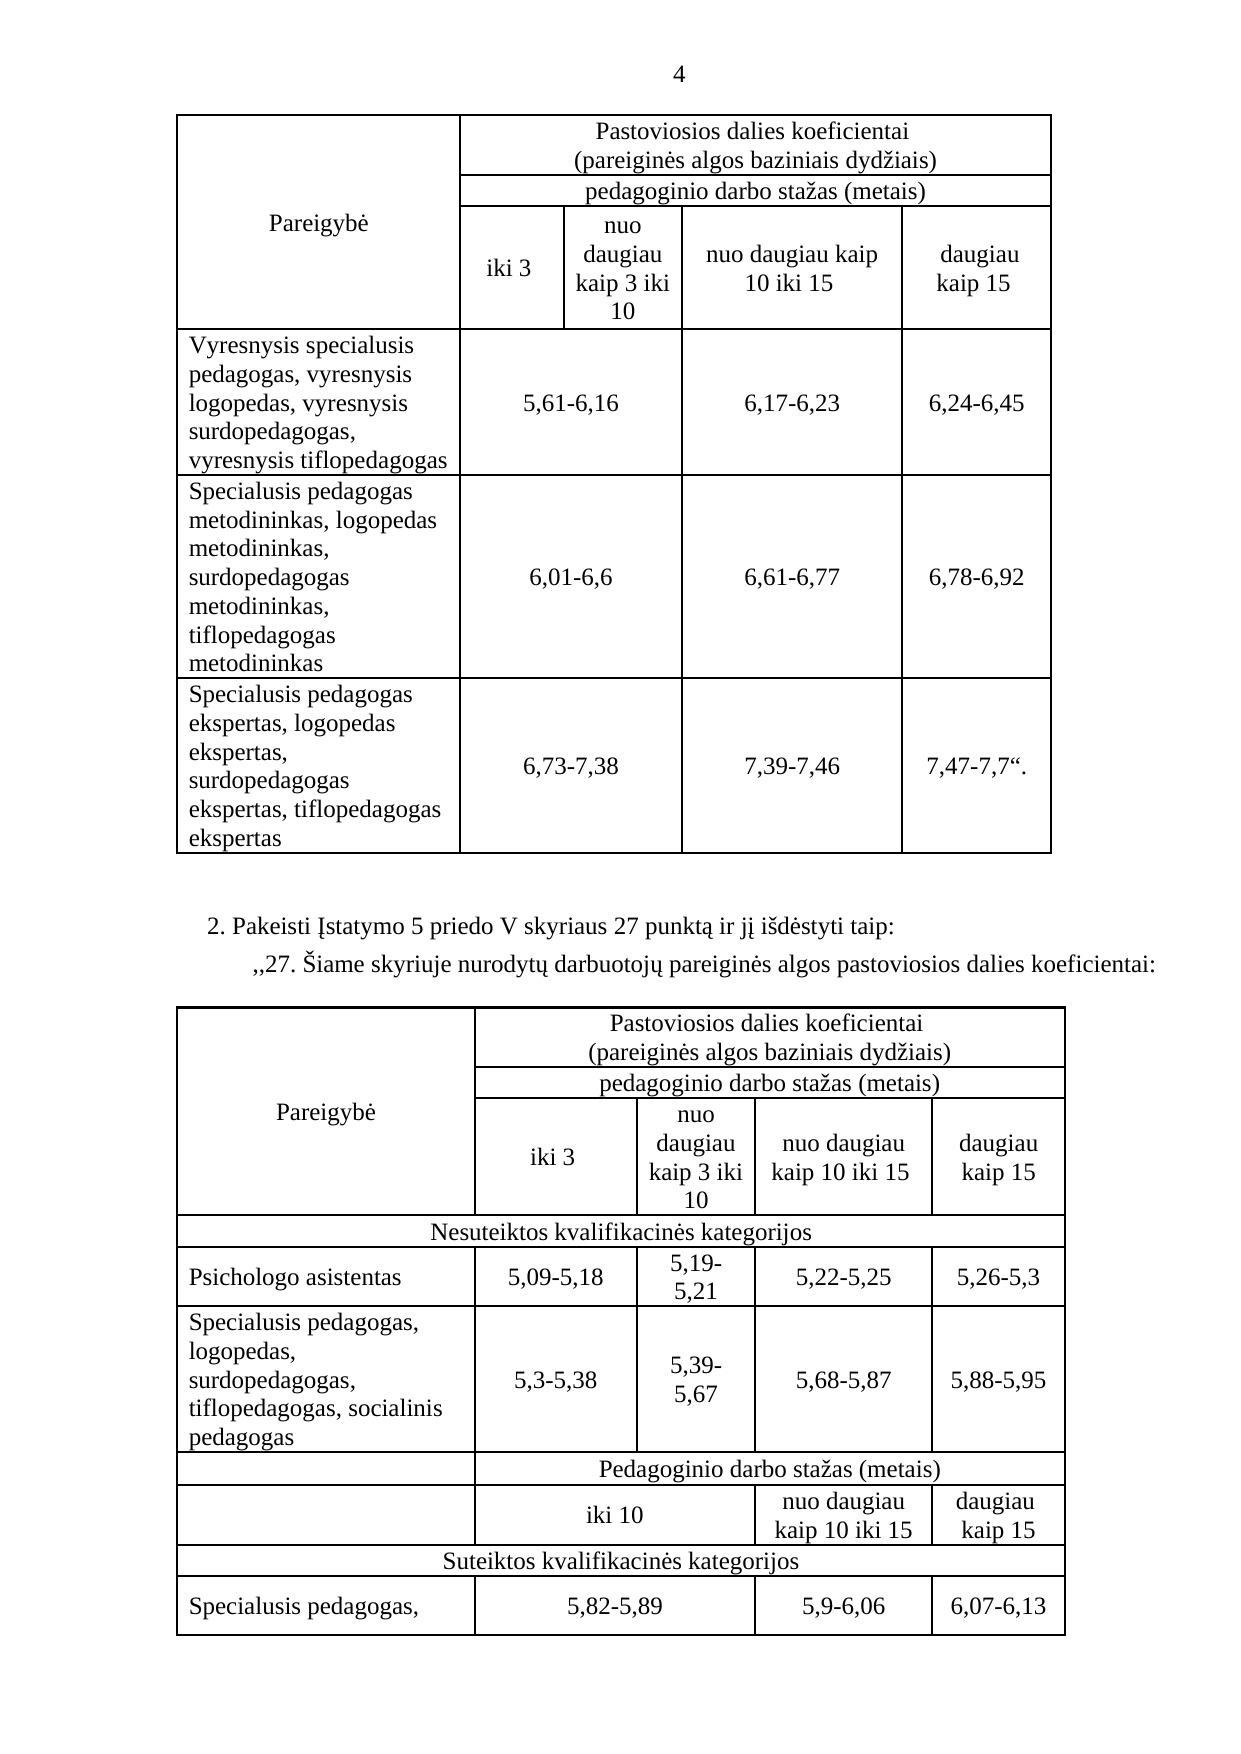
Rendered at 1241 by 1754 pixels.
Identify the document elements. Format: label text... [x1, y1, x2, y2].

table_cell daugiau kaip 15 [933, 1099, 1064, 1214]
table_cell nuo daugiau kaip 3 iki 10 [638, 1099, 754, 1214]
table_cell nuo daugiau kaip 10 iki 15 [683, 207, 901, 328]
table_cell nuo daugiau kaip 3 iki 10 [565, 207, 681, 328]
table_cell pedagoginio darbo stažas (metais) [476, 1068, 1064, 1097]
table_cell 5,22-5,25 [756, 1248, 931, 1305]
table_cell 5,19-5,21 [638, 1248, 754, 1305]
table_cell Nesuteiktos kvalifikacinės kategorijos [178, 1216, 1064, 1246]
table_header Pastoviosios dalies koeficientai (pareiginės algos baziniais dydžiais) [461, 116, 1050, 174]
table_cell iki 3 [461, 207, 563, 328]
table_cell 6,17-6,23 [683, 330, 901, 474]
text 2. Pakeisti Įstatymo 5 priedo V skyriaus 27 punktą ir jį išdėstyti taip: [177, 911, 1181, 940]
table_cell 6,78-6,92 [903, 476, 1050, 677]
table_cell 6,61-6,77 [683, 476, 901, 677]
table_cell Specialusis pedagogas metodininkas, logopedas metodininkas, surdopedagogas metodininkas, tiflopedagogas metodininkas [178, 476, 459, 677]
table_cell 7,47-7,7“. [903, 679, 1050, 852]
table_cell 6,07-6,13 [933, 1577, 1064, 1634]
table_cell daugiau kaip 15 [933, 1486, 1064, 1543]
table_cell 5,9-6,06 [756, 1577, 931, 1634]
table_cell 7,39-7,46 [683, 679, 901, 852]
table_cell 5,39-5,67 [638, 1307, 754, 1451]
table_cell 6,01-6,6 [461, 476, 681, 677]
table_cell daugiau kaip 15 [903, 207, 1050, 328]
table_cell 6,24-6,45 [903, 330, 1050, 474]
table_cell Pedagoginio darbo stažas (metais) [476, 1453, 1064, 1484]
table_cell pedagoginio darbo stažas (metais) [461, 176, 1050, 205]
text ,,27. Šiame skyriuje nurodytų darbuotojų pareiginės algos pastoviosios dalies koeficientai: [177, 940, 1181, 978]
table_cell 5,09-5,18 [476, 1248, 636, 1305]
table_cell 5,82-5,89 [476, 1577, 754, 1634]
table_cell Psichologo asistentas [178, 1248, 474, 1305]
table_cell 6,73-7,38 [461, 679, 681, 852]
table_header Pareigybė [178, 1009, 474, 1214]
table_cell 5,68-5,87 [756, 1307, 931, 1451]
table_cell 5,26-5,3 [933, 1248, 1064, 1305]
table_cell nuo daugiau kaip 10 iki 15 [756, 1486, 931, 1543]
table_cell Specialusis pedagogas, logopedas, surdopedagogas, tiflopedagogas, socialinis pedagogas [178, 1307, 474, 1451]
table_cell 5,88-5,95 [933, 1307, 1064, 1451]
table_cell [178, 1486, 474, 1543]
table_cell [178, 1453, 474, 1484]
table_header Pareigybė [178, 116, 459, 328]
table_cell 5,61-6,16 [461, 330, 681, 474]
table_cell Suteiktos kvalifikacinės kategorijos [178, 1546, 1064, 1575]
table_cell 5,3-5,38 [476, 1307, 636, 1451]
table_cell iki 10 [476, 1486, 754, 1543]
table_cell Specialusis pedagogas ekspertas, logopedas ekspertas, surdopedagogas ekspertas, tiflopedagogas ekspertas [178, 679, 459, 852]
table_header Pastoviosios dalies koeficientai (pareiginės algos baziniais dydžiais) [476, 1009, 1064, 1066]
table_cell Vyresnysis specialusis pedagogas, vyresnysis logopedas, vyresnysis surdopedagogas, vyresnysis tiflopedagogas [178, 330, 459, 474]
table_cell iki 3 [476, 1099, 636, 1214]
table_cell Specialusis pedagogas, [178, 1577, 474, 1634]
table_cell nuo daugiau kaip 10 iki 15 [756, 1099, 931, 1214]
